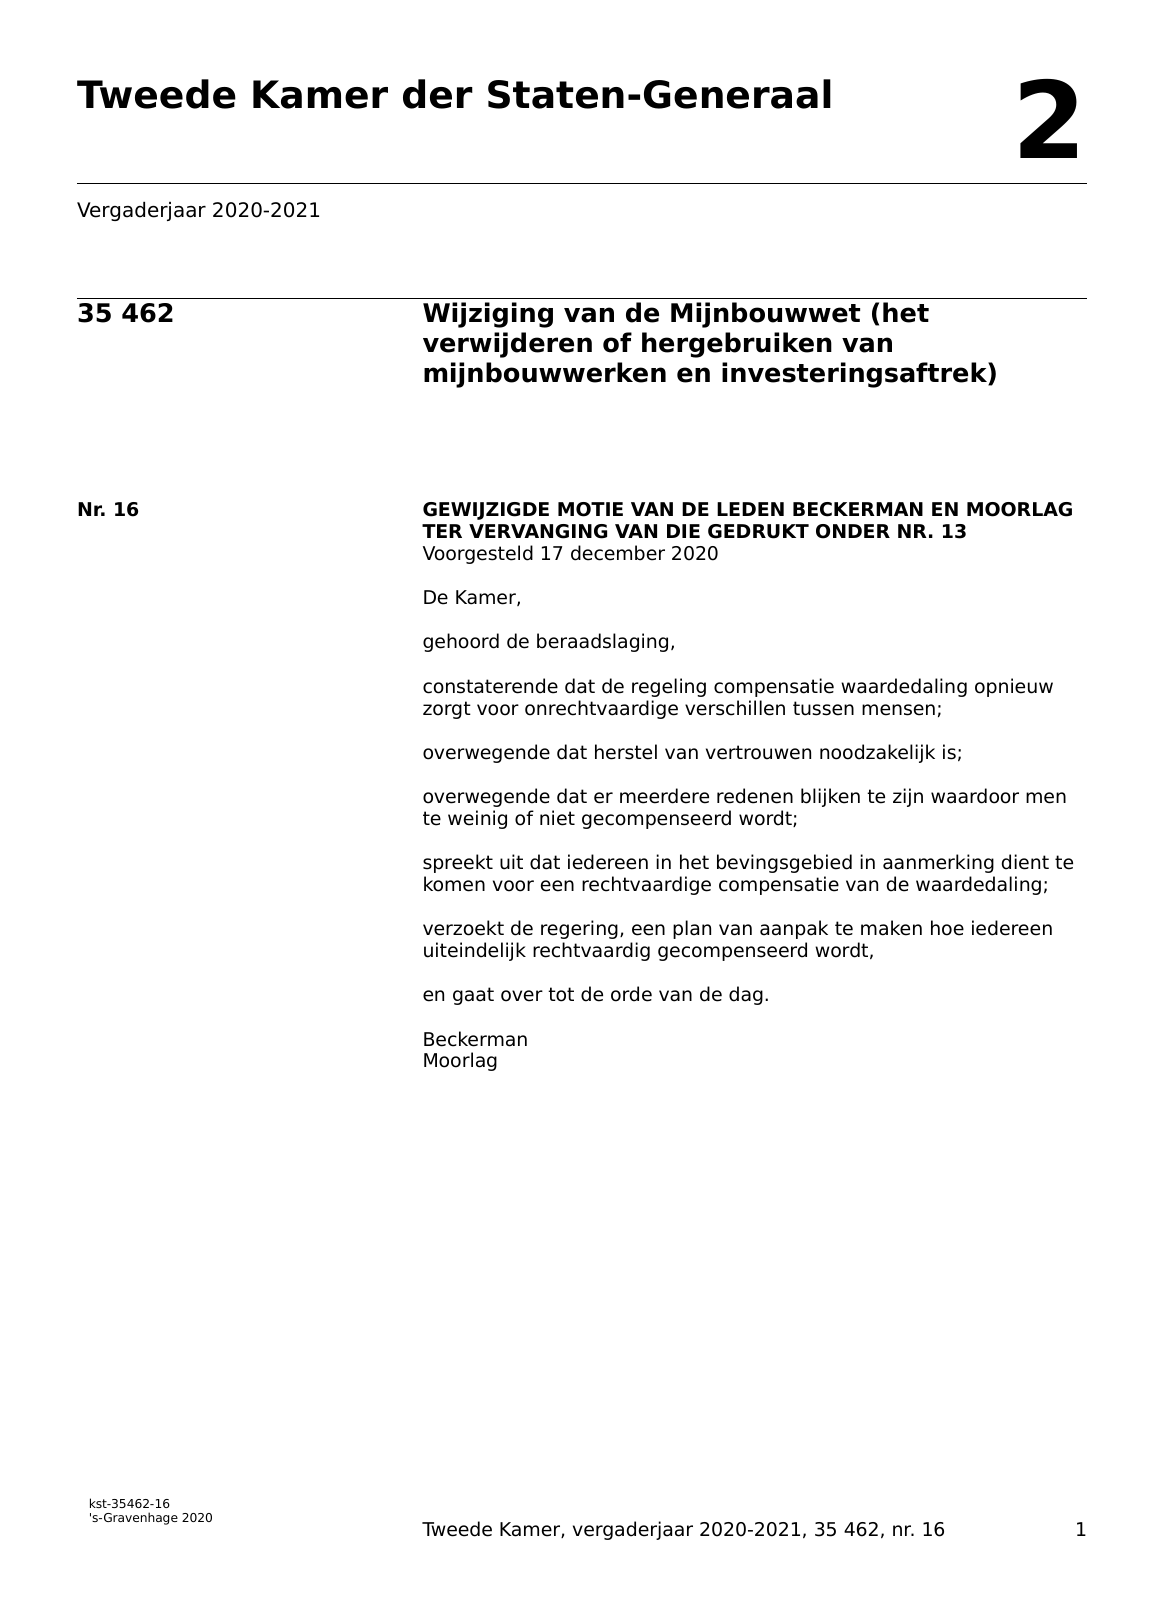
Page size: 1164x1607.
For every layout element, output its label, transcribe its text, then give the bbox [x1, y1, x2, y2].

text overwegende dat herstel van vertrouwen noodzakelijk is; [422, 742, 1087, 764]
text Beckerman [422, 1028, 1087, 1050]
text Voorgesteld 17 december 2020 [422, 543, 1087, 565]
text spreekt uit dat iedereen in het bevingsgebied in aanmerking dient te komen voor een rechtvaardige compensatie van de waardedaling; [422, 852, 1087, 896]
table_header Tweede Kamer der Staten-Generaal [77, 59, 886, 183]
text overwegende dat er meerdere redenen blijken te zijn waardoor men te weinig of niet gecompenseerd wordt; [422, 786, 1087, 830]
text Moorlag [422, 1050, 1087, 1072]
text De Kamer, [422, 587, 1087, 609]
text kst-35462-16 [88, 1497, 323, 1511]
text en gaat over tot de orde van de dag. [422, 984, 1087, 1006]
text constaterende dat de regeling compensatie waardedaling opnieuw zorgt voor onrechtvaardige verschillen tussen mensen; [422, 676, 1087, 719]
text verzoekt de regering, een plan van aanpak te maken hoe iedereen uiteindelijk rechtvaardig gecompenseerd wordt, [422, 918, 1087, 962]
text gehoord de beraadslaging, [422, 631, 1087, 653]
table_cell Vergaderjaar 2020-2021 [77, 184, 1087, 298]
table_header 2 [886, 59, 1087, 183]
subtitle 35 462 Wijziging van de Mijnbouwwet (het verwijderen of hergebruiken van mijnbouwwerken en investeringsaftrek) [77, 299, 1087, 388]
text 's-Gravenhage 2020 [88, 1511, 323, 1525]
subtitle Nr. 16 GEWIJZIGDE MOTIE VAN DE LEDEN BECKERMAN EN MOORLAG TER VERVANGING VAN DIE GEDRUKT ONDER NR. 13 [77, 499, 1087, 543]
